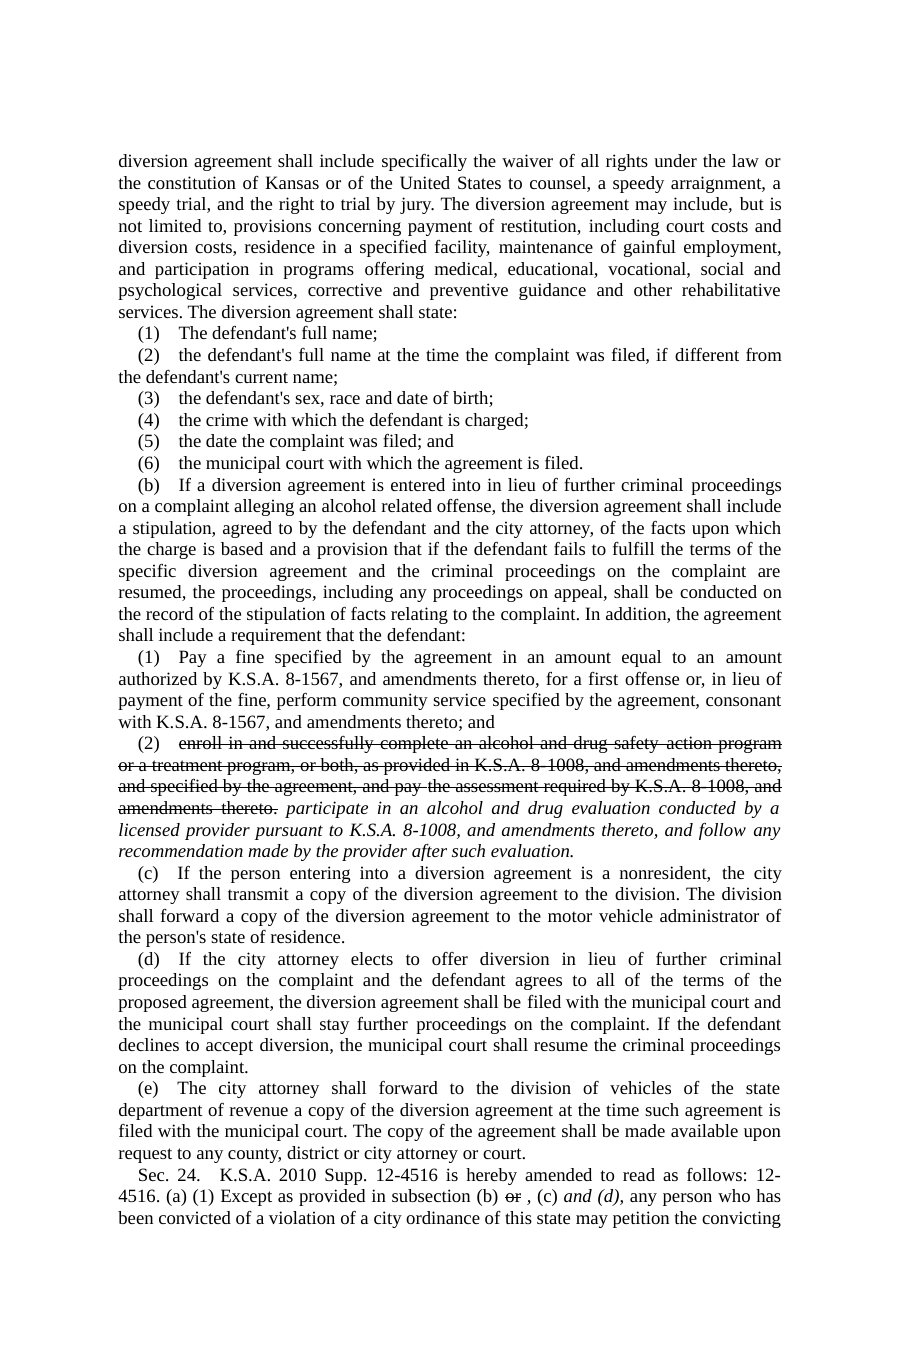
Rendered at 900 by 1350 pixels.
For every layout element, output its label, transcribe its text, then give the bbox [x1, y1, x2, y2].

text (b) If a diversion agreement is entered into in lieu of further criminal proceedings on a complaint alleging an alcohol related offense, the diversion agreement shall include a stipulation, agreed to by the defendant and the city attorney, of the facts upon which the charge is based and a provision that if the defendant fails to fulfill the terms of the specific diversion agreement and the criminal proceedings on the complaint are resumed, the proceedings, including any proceedings on appeal, shall be conducted on the record of the stipulation of facts relating to the complaint. In addition, the agreement shall include a requirement that the defendant: [118, 473, 782, 646]
text (e) The city attorney shall forward to the division of vehicles of the state department of revenue a copy of the diversion agreement at the time such agreement is filed with the municipal court. The copy of the agreement shall be made available upon request to any county, district or city attorney or court. [118, 1077, 782, 1163]
text (3) the defendant's sex, race and date of birth; [118, 387, 782, 409]
text (2) enroll in and successfully complete an alcohol and drug safety action program or a treatment program, or both, as provided in K.S.A. 8-1008, and amendments thereto, and specified by the agreement, and pay the assessment required by K.S.A. 8-1008, and amendments thereto. participate in an alcohol and drug evaluation conducted by a licensed provider pursuant to K.S.A. 8-1008, and amendments thereto, and follow any recommendation made by the provider after such evaluation. [118, 788, 782, 862]
text (2) enroll in and successfully complete an alcohol and drug safety action program or a treatment program, or both, as provided in K.S.A. 8-1008, and amendments thereto, and specified by the agreement, and pay the assessment required by K.S.A. 8-1008, and amendments thereto. participate in an alcohol and drug evaluation conducted by a licensed provider pursuant to K.S.A. 8-1008, and amendments thereto, and follow any recommendation made by the provider after such evaluation. [118, 732, 782, 766]
text Sec. 24. K.S.A. 2010 Supp. 12-4516 is hereby amended to read as follows: 12-4516. (a) (1) Except as provided in subsection (b) or , (c) and (d), any person who has been convicted of a violation of a city ordinance of this state may petition the convicting [118, 1163, 782, 1228]
text (2) enroll in and successfully complete an alcohol and drug safety action program or a treatment program, or both, as provided in K.S.A. 8-1008, and amendments thereto, and specified by the agreement, and pay the assessment required by K.S.A. 8-1008, and amendments thereto. participate in an alcohol and drug evaluation conducted by a licensed provider pursuant to K.S.A. 8-1008, and amendments thereto, and follow any recommendation made by the provider after such evaluation. [118, 767, 782, 787]
text (2) the defendant's full name at the time the complaint was filed, if different from the defendant's current name; [118, 344, 782, 387]
text (1) Pay a fine specified by the agreement in an amount equal to an amount authorized by K.S.A. 8-1567, and amendments thereto, for a first offense or, in lieu of payment of the fine, perform community service specified by the agreement, consonant with K.S.A. 8-1567, and amendments thereto; and [118, 646, 782, 732]
text (1) The defendant's full name; [118, 322, 782, 344]
text (c) If the person entering into a diversion agreement is a nonresident, the city attorney shall transmit a copy of the diversion agreement to the division. The division shall forward a copy of the diversion agreement to the motor vehicle administrator of the person's state of residence. [118, 862, 782, 948]
text (5) the date the complaint was filed; and [118, 430, 782, 452]
text (4) the crime with which the defendant is charged; [118, 409, 782, 430]
text (d) If the city attorney elects to offer diversion in lieu of further criminal proceedings on the complaint and the defendant agrees to all of the terms of the proposed agreement, the diversion agreement shall be filed with the municipal court and the municipal court shall stay further proceedings on the complaint. If the defendant declines to accept diversion, the municipal court shall resume the criminal proceedings on the complaint. [118, 948, 782, 1077]
text diversion agreement shall include specifically the waiver of all rights under the law or the constitution of Kansas or of the United States to counsel, a speedy arraignment, a speedy trial, and the right to trial by jury. The diversion agreement may include, but is not limited to, provisions concerning payment of restitution, including court costs and diversion costs, residence in a specified facility, maintenance of gainful employment, and participation in programs offering medical, educational, vocational, social and psychological services, corrective and preventive guidance and other rehabilitative services. The diversion agreement shall state: [118, 150, 782, 322]
text (6) the municipal court with which the agreement is filed. [118, 452, 782, 473]
